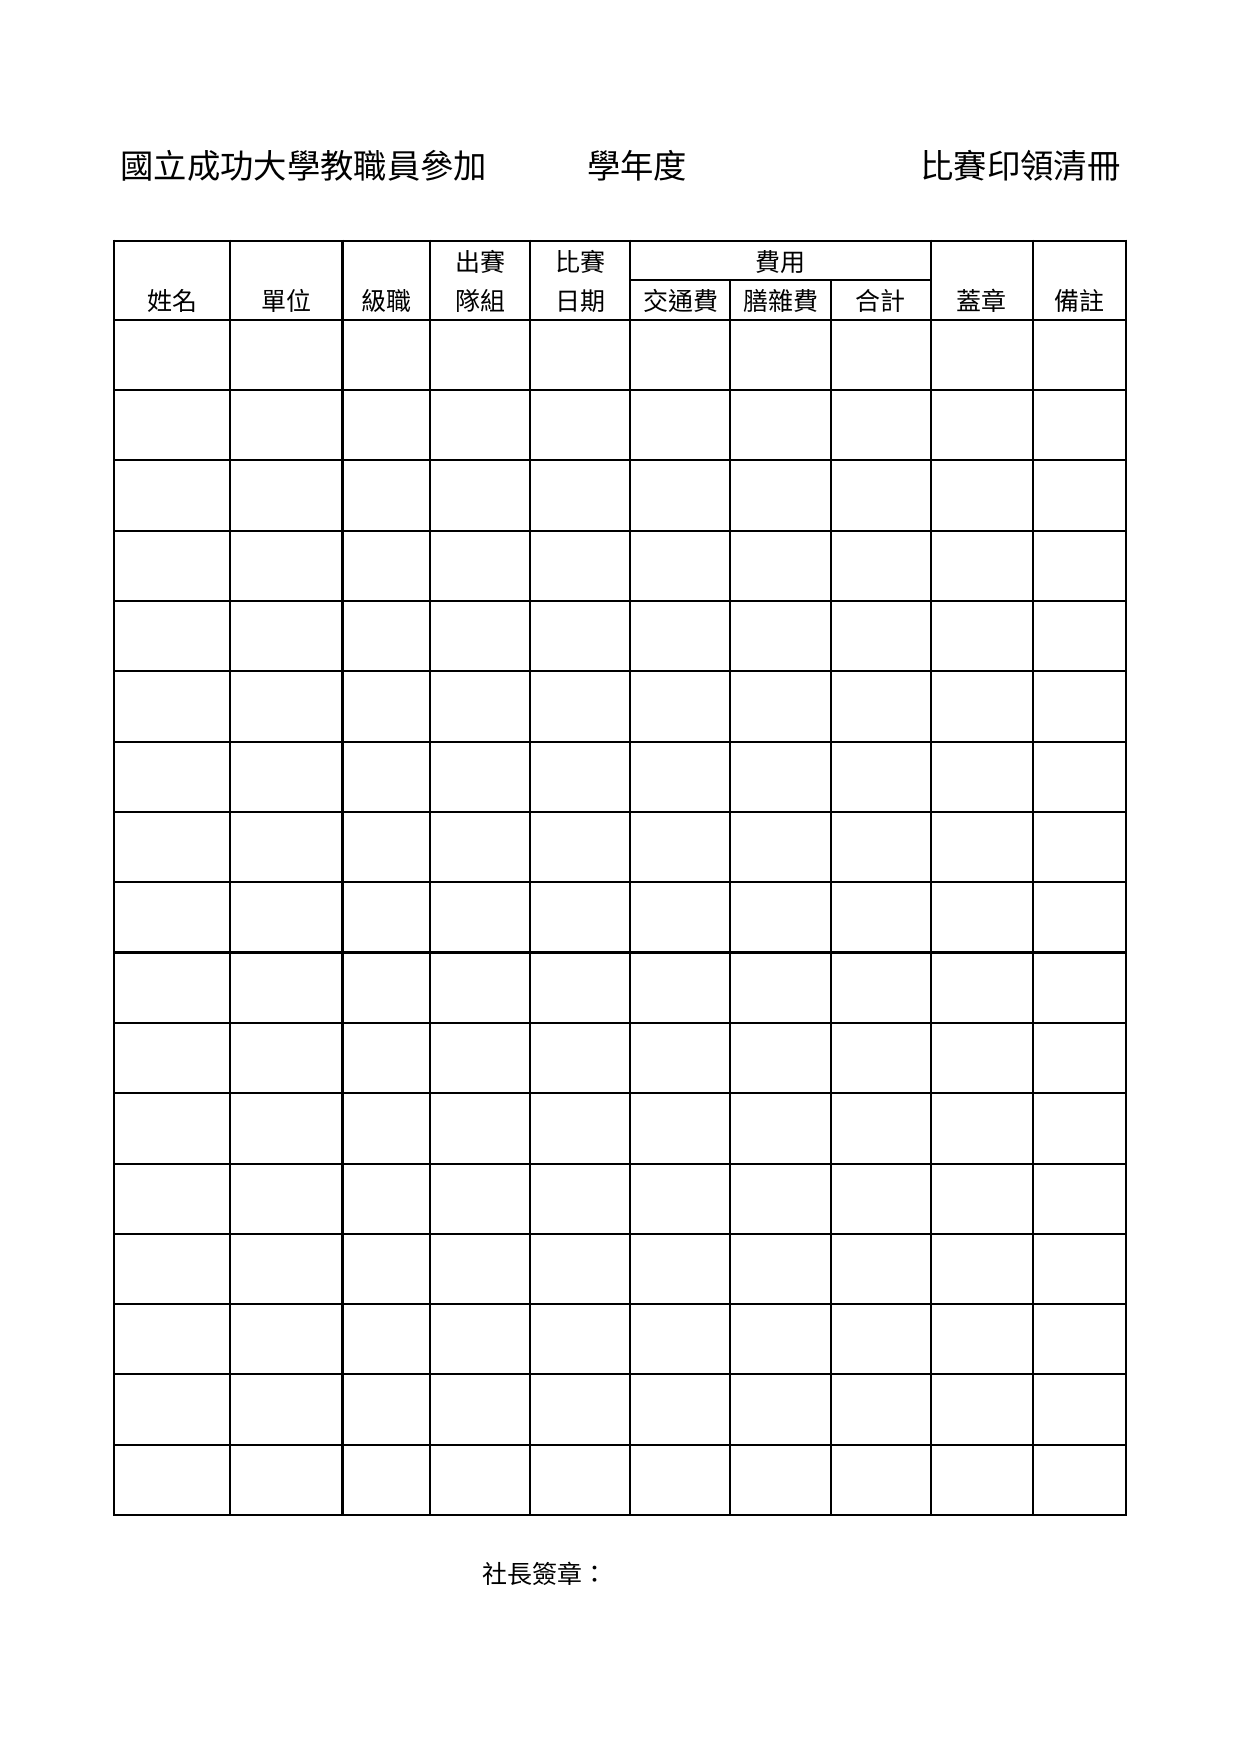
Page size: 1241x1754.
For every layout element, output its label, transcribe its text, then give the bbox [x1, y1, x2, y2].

table_cell [731, 532, 830, 600]
table_cell [932, 1094, 1032, 1162]
table_cell [1034, 1375, 1125, 1444]
table_cell [1034, 461, 1125, 529]
table_cell [1034, 602, 1125, 670]
table_cell 費用 [631, 242, 930, 279]
table_cell [531, 1094, 629, 1162]
table_cell [1034, 1165, 1125, 1233]
table_cell [115, 1094, 229, 1162]
table_cell [631, 883, 729, 951]
table_cell [1034, 954, 1125, 1022]
table_cell 級職 [344, 242, 429, 319]
table_cell [631, 1094, 729, 1162]
table_cell [344, 1235, 429, 1303]
table_cell [631, 1375, 729, 1444]
table_cell [832, 813, 930, 881]
table_cell [344, 1165, 429, 1233]
table_cell [731, 461, 830, 529]
table_cell [832, 1305, 930, 1373]
table_cell [832, 391, 930, 459]
table_cell [344, 1446, 429, 1514]
table_cell [115, 954, 229, 1022]
table_cell [431, 1024, 529, 1092]
table_cell [531, 1375, 629, 1444]
table_cell [231, 1024, 341, 1092]
table_cell [631, 954, 729, 1022]
table_cell 單位 [231, 242, 341, 319]
table_cell [231, 954, 341, 1022]
table_cell [631, 391, 729, 459]
table_cell [231, 1165, 341, 1233]
table_cell [231, 672, 341, 741]
table_cell [832, 1446, 930, 1514]
table_cell [115, 1024, 229, 1092]
table_cell [115, 461, 229, 529]
table_cell [1034, 532, 1125, 600]
table_cell [1034, 321, 1125, 389]
table_cell [115, 1446, 229, 1514]
table_cell [431, 1375, 529, 1444]
table_cell [431, 461, 529, 529]
table_cell [631, 602, 729, 670]
table_cell [832, 602, 930, 670]
table_cell [115, 602, 229, 670]
table_cell [932, 1446, 1032, 1514]
table_cell [115, 1235, 229, 1303]
table_cell [344, 743, 429, 811]
table_cell [115, 743, 229, 811]
table_cell [231, 1305, 341, 1373]
table_cell [531, 1165, 629, 1233]
table_cell [231, 532, 341, 600]
table_cell [731, 1024, 830, 1092]
table_cell [231, 602, 341, 670]
table_cell [731, 813, 830, 881]
table_cell [531, 321, 629, 389]
table_cell [731, 1165, 830, 1233]
table_header 國立成功大學教職員參加 學年度 比賽印領清冊 [114, 127, 1126, 239]
table_cell [344, 1375, 429, 1444]
table_cell 隊組 [431, 279, 529, 319]
table_cell [932, 813, 1032, 881]
table_cell [932, 743, 1032, 811]
table_cell [115, 1375, 229, 1444]
table_cell [832, 1094, 930, 1162]
table_cell [1034, 1235, 1125, 1303]
table_cell [231, 883, 341, 951]
table_cell [832, 532, 930, 600]
table_cell [1034, 743, 1125, 811]
table_cell [731, 391, 830, 459]
table_cell [932, 954, 1032, 1022]
table_cell [932, 391, 1032, 459]
table_cell [631, 743, 729, 811]
table_cell 日期 [531, 279, 629, 319]
text 社長簽章： [118, 1553, 1122, 1591]
table_cell [531, 602, 629, 670]
table_cell [731, 883, 830, 951]
table_cell [231, 391, 341, 459]
table_cell [932, 321, 1032, 389]
table_cell 比賽 [531, 242, 629, 279]
table_cell [431, 883, 529, 951]
table_cell [431, 532, 529, 600]
table_cell [231, 743, 341, 811]
table_cell [932, 1024, 1032, 1092]
table_cell [231, 1235, 341, 1303]
table_cell [431, 672, 529, 741]
table_cell [631, 813, 729, 881]
table_cell [631, 1235, 729, 1303]
table_cell [932, 1235, 1032, 1303]
table_cell [431, 1446, 529, 1514]
table_cell [431, 1305, 529, 1373]
table_cell [832, 1024, 930, 1092]
table_cell [431, 954, 529, 1022]
table_cell [731, 954, 830, 1022]
table_cell [832, 321, 930, 389]
table_cell [631, 672, 729, 741]
table_cell [631, 1446, 729, 1514]
table_cell [231, 813, 341, 881]
table_cell [231, 321, 341, 389]
table_cell [531, 532, 629, 600]
table_cell [531, 883, 629, 951]
table_cell [115, 1305, 229, 1373]
table_cell [431, 321, 529, 389]
table_cell [115, 321, 229, 389]
table_cell [631, 1024, 729, 1092]
table_cell [431, 743, 529, 811]
table_cell [631, 461, 729, 529]
table_cell [1034, 1305, 1125, 1373]
table_cell [731, 1094, 830, 1162]
table_cell [115, 813, 229, 881]
table_cell [832, 883, 930, 951]
table_cell [431, 1165, 529, 1233]
table_cell [531, 813, 629, 881]
table_cell [115, 532, 229, 600]
table_cell [231, 1375, 341, 1444]
table_cell [932, 532, 1032, 600]
table_cell [631, 1305, 729, 1373]
table_cell [344, 321, 429, 389]
table_cell [1034, 1094, 1125, 1162]
table_cell [731, 1305, 830, 1373]
table_cell [344, 461, 429, 529]
table_cell [932, 1165, 1032, 1233]
table_cell [832, 954, 930, 1022]
table_cell [344, 1024, 429, 1092]
table_cell [344, 602, 429, 670]
table_cell [731, 1446, 830, 1514]
table_cell [731, 1235, 830, 1303]
table_cell [431, 1094, 529, 1162]
table_cell [1034, 672, 1125, 741]
table_cell [631, 1165, 729, 1233]
table_cell [631, 321, 729, 389]
table_cell 蓋章 [932, 242, 1032, 319]
table_cell [1034, 391, 1125, 459]
table_cell [431, 813, 529, 881]
table_cell [531, 1024, 629, 1092]
table_cell [231, 461, 341, 529]
table_cell [531, 1235, 629, 1303]
table_cell [344, 532, 429, 600]
table_cell 備註 [1034, 242, 1125, 319]
table_cell [531, 743, 629, 811]
table_cell [531, 672, 629, 741]
table_cell [531, 1305, 629, 1373]
table_cell [731, 672, 830, 741]
table_cell [1034, 1446, 1125, 1514]
table_cell [344, 883, 429, 951]
table_cell [731, 743, 830, 811]
table_cell [1034, 883, 1125, 951]
table_cell [932, 1375, 1032, 1444]
table_cell [531, 954, 629, 1022]
table_cell [832, 1375, 930, 1444]
table_cell [115, 391, 229, 459]
table_cell 合計 [832, 281, 930, 319]
table_cell [531, 461, 629, 529]
table_cell [344, 391, 429, 459]
table_cell [115, 883, 229, 951]
table_cell [431, 391, 529, 459]
table_cell [531, 391, 629, 459]
table_cell [431, 602, 529, 670]
table_cell [531, 1446, 629, 1514]
table_cell [731, 321, 830, 389]
table_cell 膳雜費 [731, 281, 830, 319]
table_cell [731, 1375, 830, 1444]
table_cell [731, 602, 830, 670]
table_cell [344, 954, 429, 1022]
table_cell [832, 1235, 930, 1303]
table_cell 出賽 [431, 242, 529, 279]
table_cell [431, 1235, 529, 1303]
table_cell [932, 1305, 1032, 1373]
table_cell [231, 1094, 341, 1162]
table_cell [932, 461, 1032, 529]
table_cell [231, 1446, 341, 1514]
table_cell [344, 813, 429, 881]
table_cell 姓名 [115, 242, 229, 319]
table_cell [932, 883, 1032, 951]
table_cell 交通費 [631, 281, 729, 319]
table_cell [1034, 813, 1125, 881]
table_cell [832, 1165, 930, 1233]
table_cell [832, 461, 930, 529]
table_cell [832, 743, 930, 811]
table_cell [344, 1305, 429, 1373]
table_cell [344, 1094, 429, 1162]
table_cell [631, 532, 729, 600]
table_cell [932, 672, 1032, 741]
table_cell [832, 672, 930, 741]
table_cell [115, 1165, 229, 1233]
table_cell [1034, 1024, 1125, 1092]
table_cell [932, 602, 1032, 670]
table_cell [115, 672, 229, 741]
table_cell [344, 672, 429, 741]
